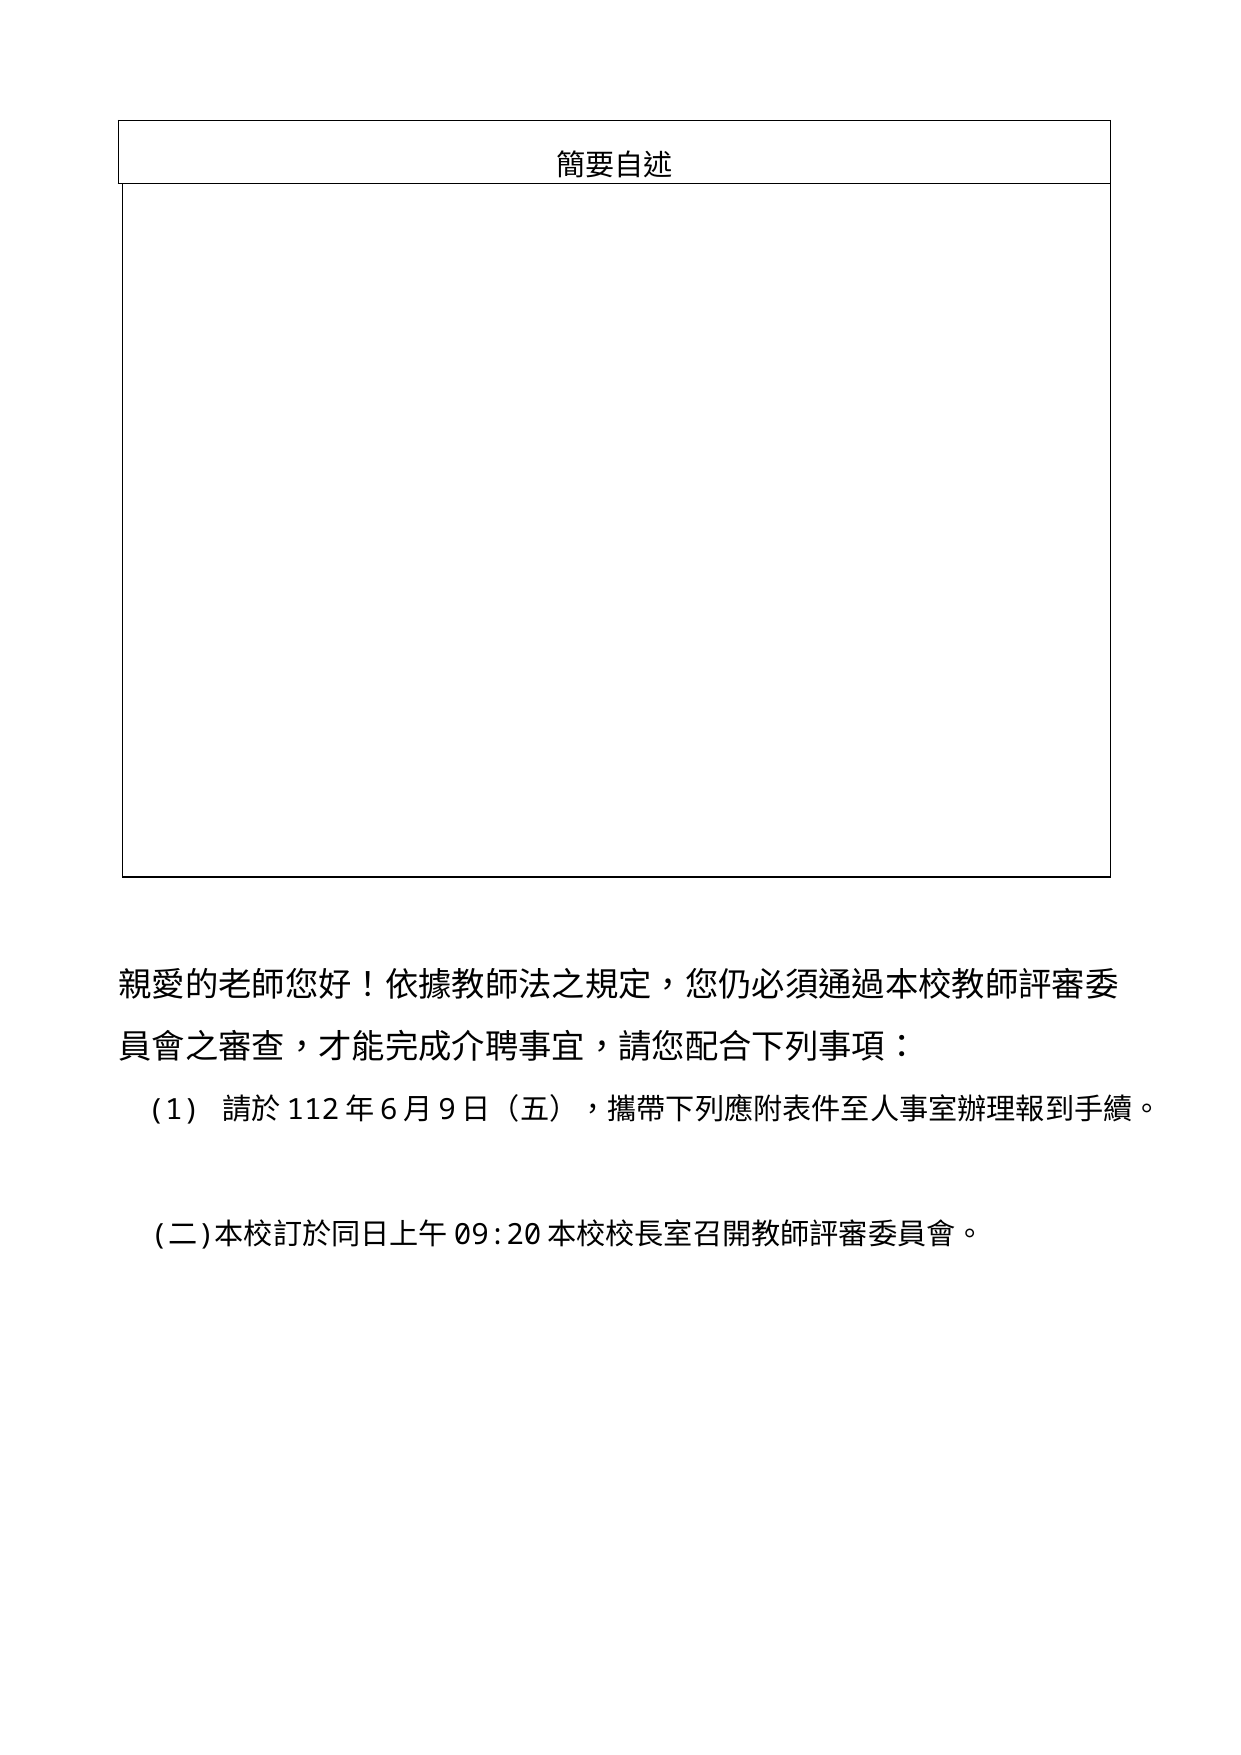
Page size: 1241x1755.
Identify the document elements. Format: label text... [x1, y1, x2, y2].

table_header 簡要自述 [119, 121, 1110, 183]
text 親愛的老師您好！依據教師法之規定，您仍必須通過本校教師評審委員會之審查，才能完成介聘事宜，請您配合下列事項： [118, 940, 1137, 1065]
list 請於112年6月9日（五），攜帶下列應附表件至人事室辦理報到手續。 [147, 1065, 1137, 1127]
text (二)本校訂於同日上午09:20本校校長室召開教師評審委員會。 [133, 1190, 1137, 1252]
table_cell [123, 184, 1110, 876]
table_cell [118, 184, 122, 876]
